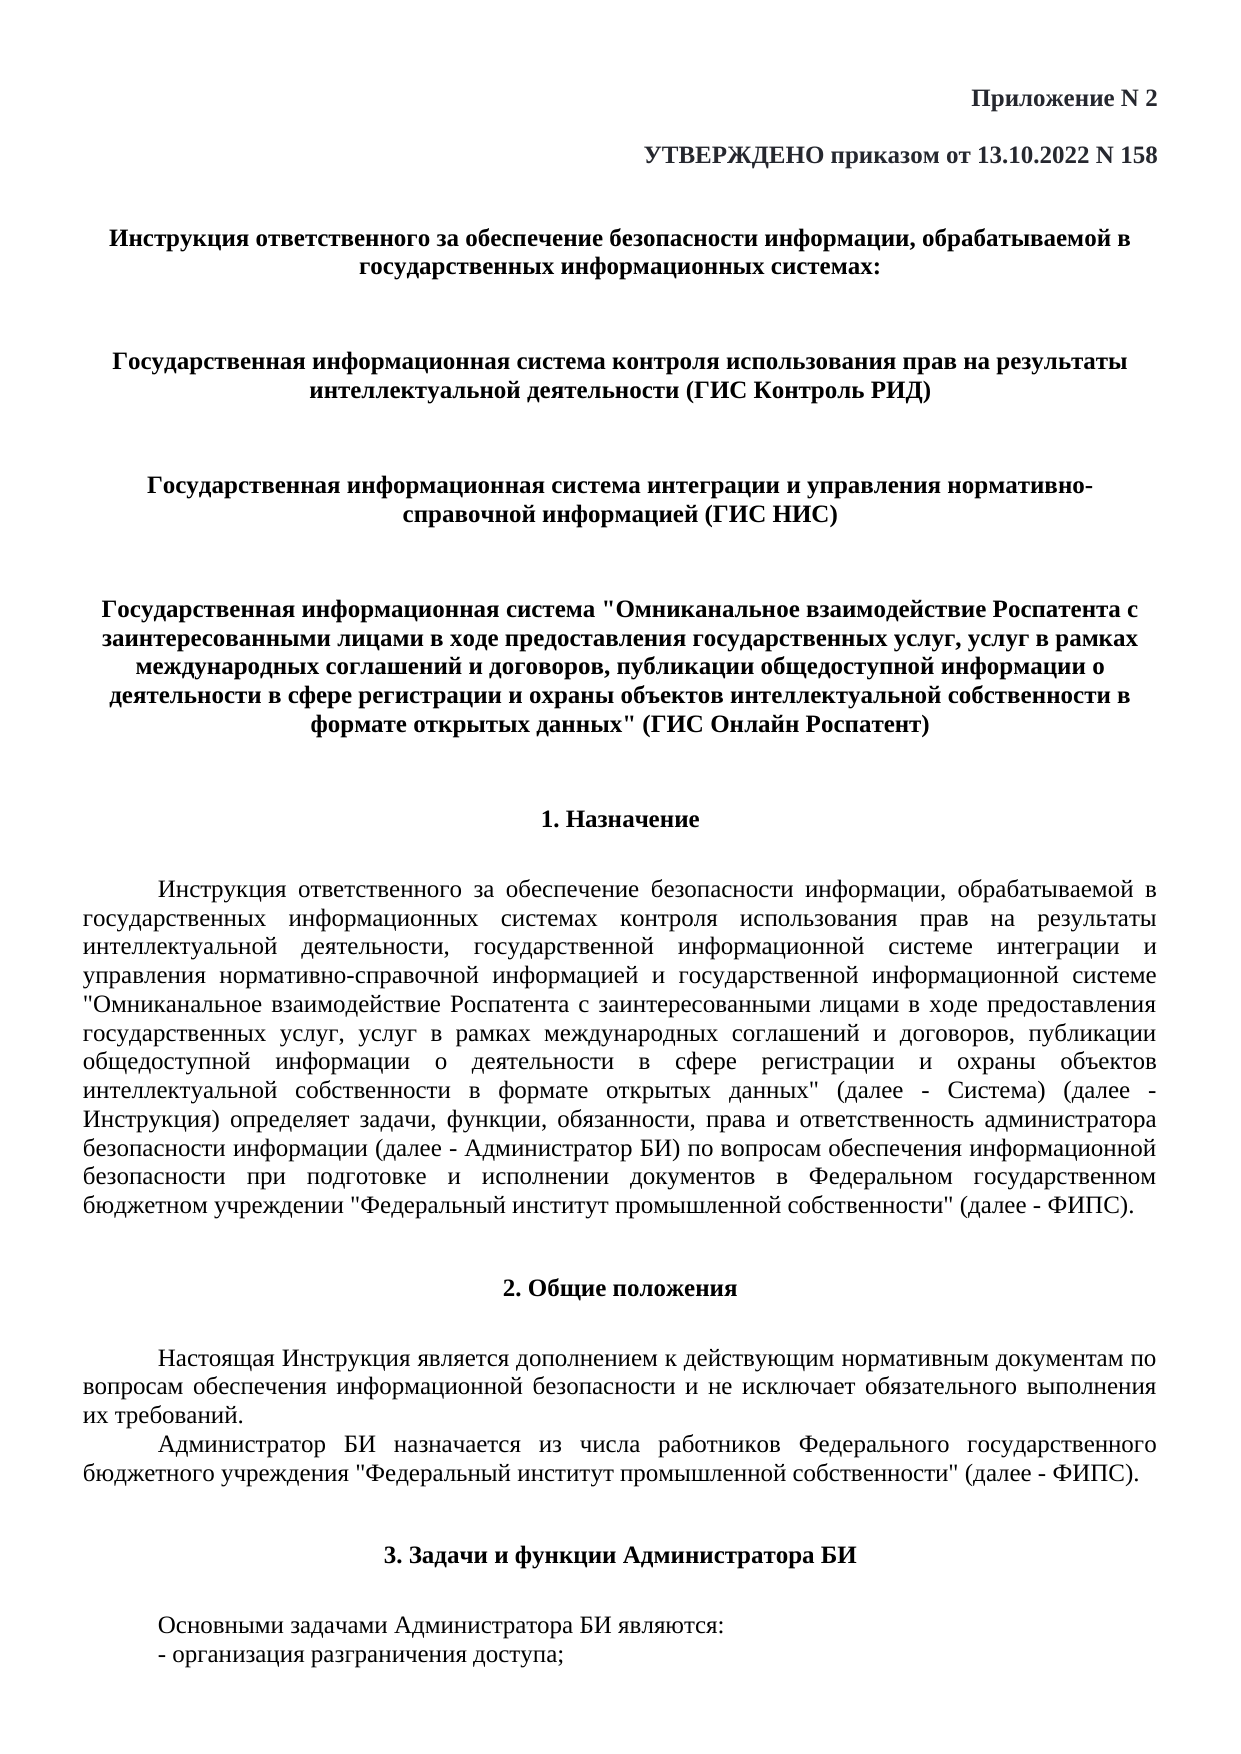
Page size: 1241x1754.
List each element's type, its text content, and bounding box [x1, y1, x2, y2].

text УТВЕРЖДЕНО приказом от 13.10.2022 N 158 [83, 140, 1157, 169]
subtitle Государственная информационная система "Омниканальное взаимодействие Роспатента с заинтересованными лицами в ходе предоставления государственных услуг, услуг в рамках международных соглашений и договоров, публикации общедоступной информации о деятельности в сфере регистрации и охраны объектов интеллектуальной собственности в формате открытых данных" (ГИС Онлайн Роспатент) [83, 594, 1157, 738]
text Приложение N 2 [83, 83, 1157, 111]
text Инструкция ответственного за обеспечение безопасности информации, обрабатываемой в государственных информационных системах контроля использования прав на результаты интеллектуальной деятельности, государственной информационной системе интеграции и управления нормативно-справочной информацией и государственной информационной системе "Омниканальное взаимодействие Роспатента с заинтересованными лицами в ходе предоставления государственных услуг, услуг в рамках международных соглашений и договоров, публикации общедоступной информации о деятельности в сфере регистрации и охраны объектов интеллектуальной собственности в формате открытых данных" (далее - Система) (далее - Инструкция) определяет задачи, функции, обязанности, права и ответственность администратора безопасности информации (далее - Администратор БИ) по вопросам обеспечения информационной безопасности при подготовке и исполнении документов в Федеральном государственном бюджетном учреждении "Федеральный институт промышленной собственности" (далее - ФИПС). [83, 874, 1157, 1219]
subtitle Инструкция ответственного за обеспечение безопасности информации, обрабатываемой в государственных информационных системах: [83, 223, 1157, 280]
subtitle 2. Общие положения [83, 1273, 1157, 1301]
subtitle Государственная информационная система контроля использования прав на результаты интеллектуальной деятельности (ГИС Контроль РИД) [83, 346, 1157, 404]
subtitle 3. Задачи и функции Администратора БИ [83, 1540, 1157, 1569]
text Администратор БИ назначается из числа работников Федерального государственного бюджетного учреждения "Федеральный институт промышленной собственности" (далее - ФИПС). [83, 1429, 1157, 1486]
text Настоящая Инструкция является дополнением к действующим нормативным документам по вопросам обеспечения информационной безопасности и не исключает обязательного выполнения их требований. [83, 1343, 1157, 1429]
subtitle Государственная информационная система интеграции и управления нормативно-справочной информацией (ГИС НИС) [83, 470, 1157, 528]
text - организация разграничения доступа; [83, 1639, 1157, 1668]
text Основными задачами Администратора БИ являются: [83, 1610, 1157, 1639]
subtitle 1. Назначение [83, 804, 1157, 833]
